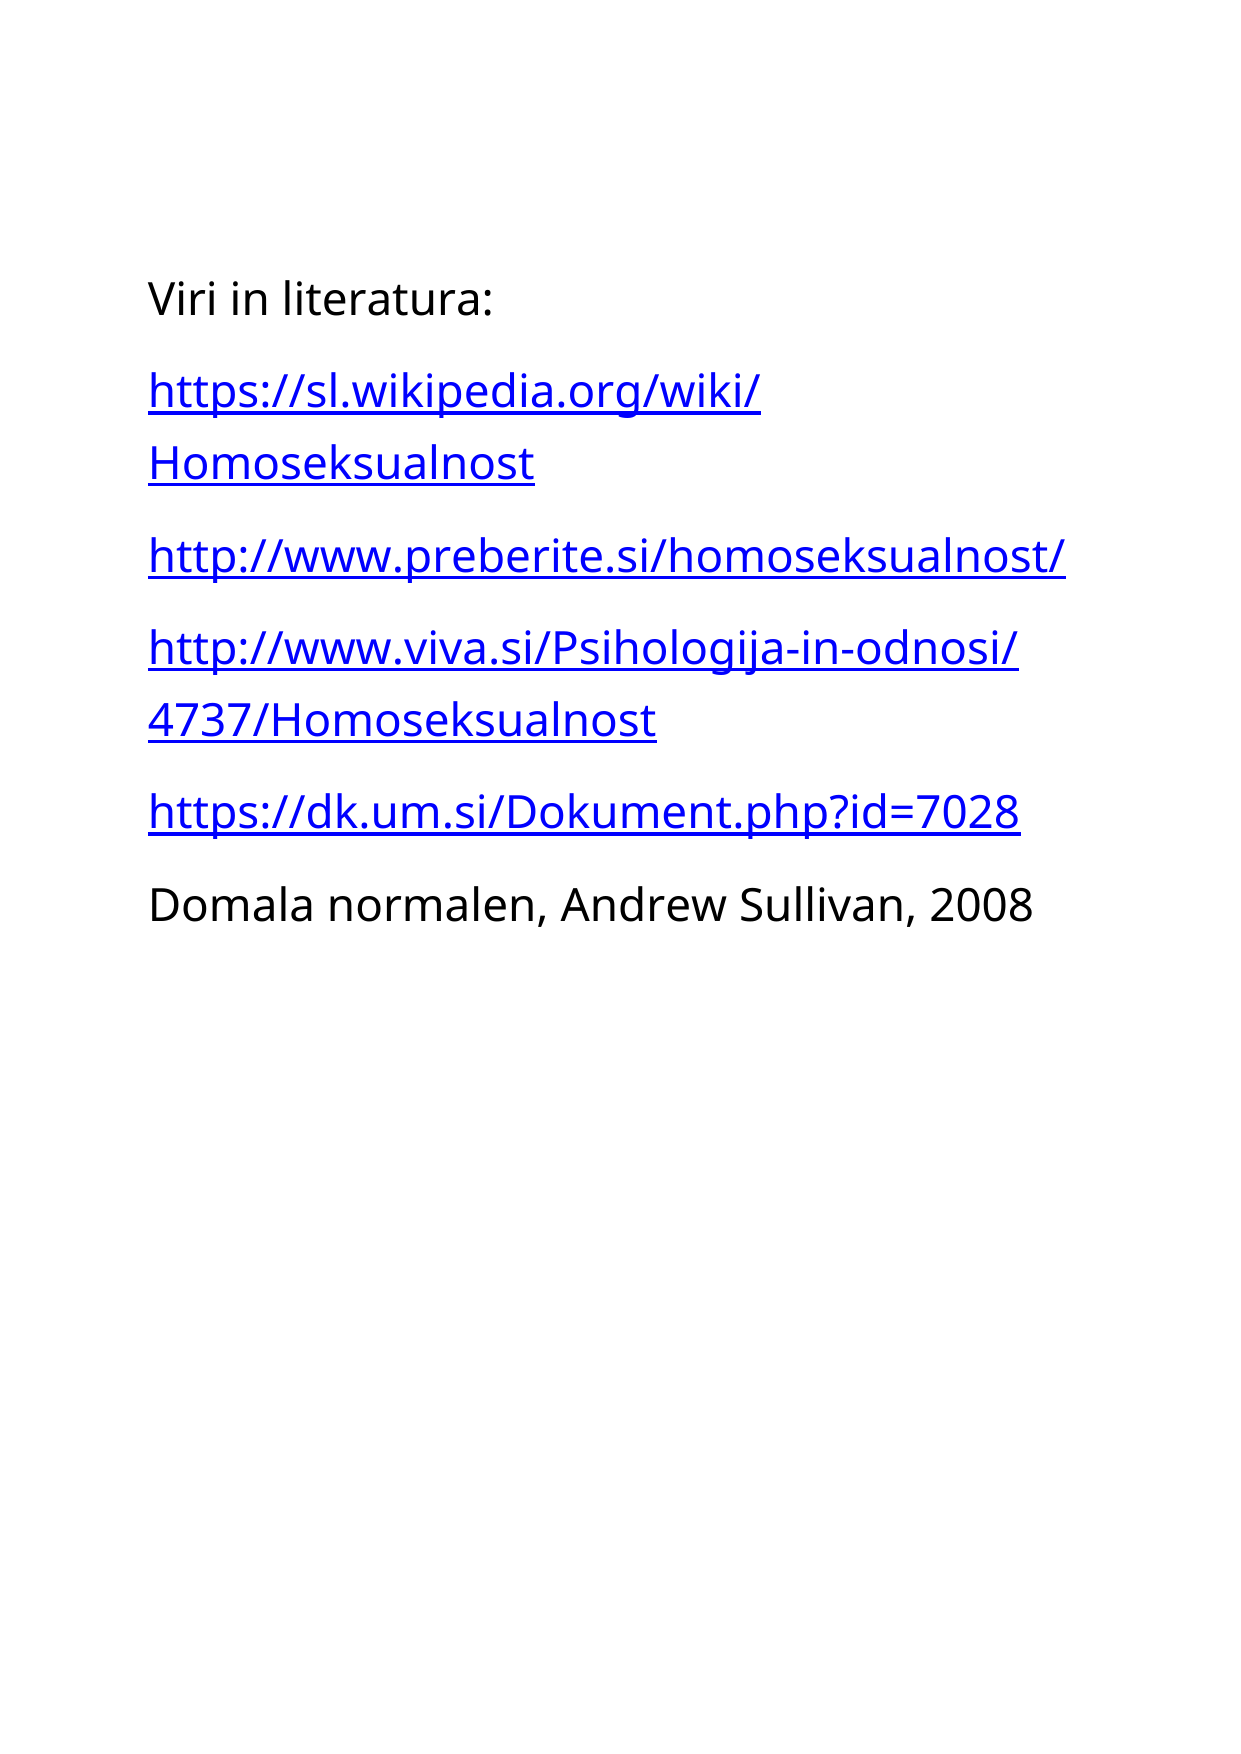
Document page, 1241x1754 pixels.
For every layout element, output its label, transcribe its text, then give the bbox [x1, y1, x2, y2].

text Domala normalen, Andrew Sullivan, 2008 [148, 872, 1093, 934]
text Viri in literatura: [148, 266, 1093, 329]
text http://www.preberite.si/homoseksualnost/ [148, 523, 1093, 585]
text http://www.viva.si/Psihologija-in-odnosi/4737/Homoseksualnost [148, 616, 1093, 749]
text https://dk.um.si/Dokument.php?id=7028 [148, 780, 1093, 842]
text https://sl.wikipedia.org/wiki/Homoseksualnost [148, 359, 1093, 493]
